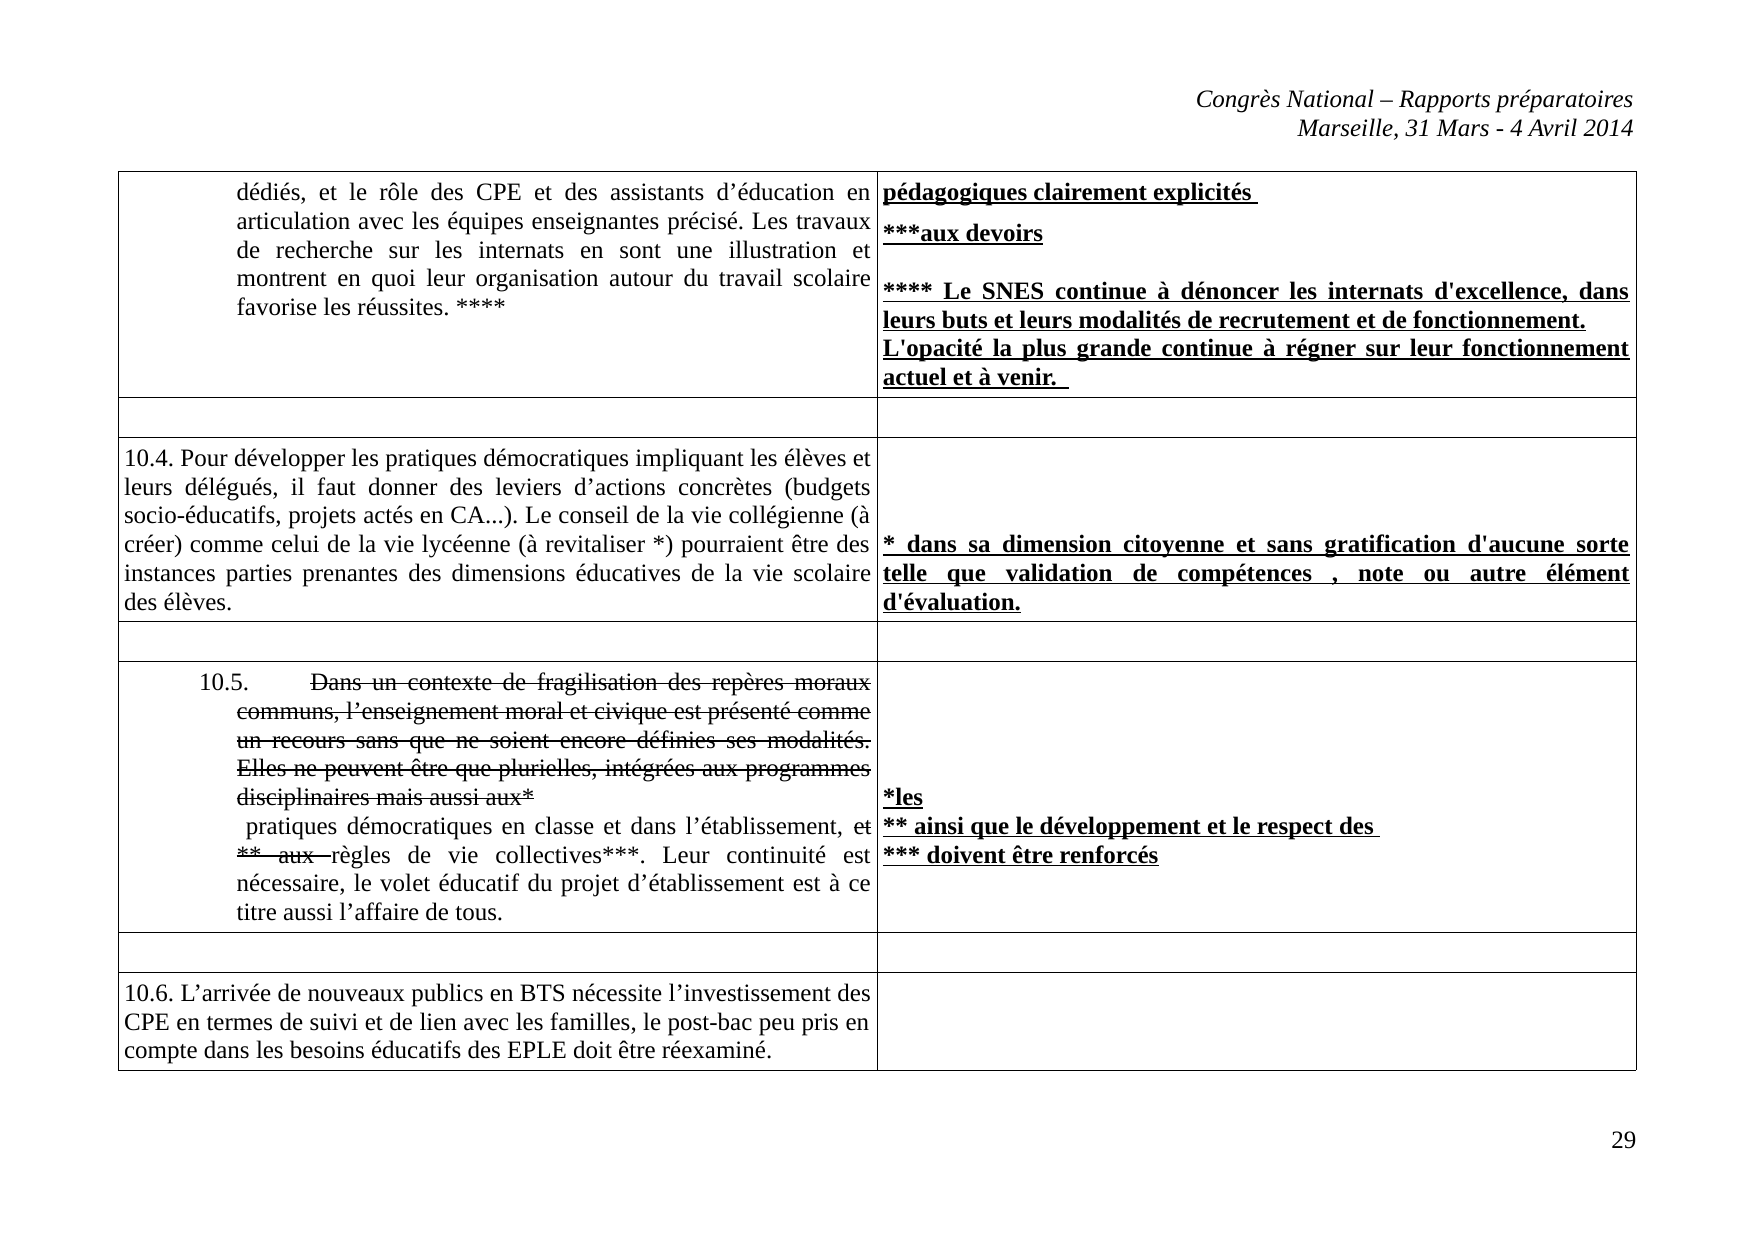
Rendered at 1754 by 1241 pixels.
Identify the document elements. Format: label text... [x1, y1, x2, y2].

table_cell dédiés, et le rôle des CPE et des assistants d’éducation en articulation avec les équipes enseignantes précisé. Les travaux de recherche sur les internats en sont une illustration et montrent en quoi leur organisation autour du travail scolaire favorise les réussites. **** [119, 172, 877, 397]
table_cell [119, 622, 877, 661]
table_cell pédagogiques clairement explicités ***aux devoirs **** Le SNES continue à dénoncer les internats d'excellence, dans leurs buts et leurs modalités de recrutement et de fonctionnement. L'opacité la plus grande continue à régner sur leur fonctionnement actuel et à venir. [878, 172, 1636, 397]
table_cell [878, 398, 1636, 437]
table_cell 10.6. L’arrivée de nouveaux publics en BTS nécessite l’investissement des CPE en termes de suivi et de lien avec les familles, le post-bac peu pris en compte dans les besoins éducatifs des EPLE doit être réexaminé. [119, 973, 877, 1070]
table_cell [119, 398, 877, 437]
table_cell [878, 933, 1636, 972]
table_cell [878, 622, 1636, 661]
table_cell *les ** ainsi que le développement et le respect des *** doivent être renforcés [878, 662, 1636, 932]
table_cell [878, 973, 1636, 1070]
table_cell 10.4. Pour développer les pratiques démocratiques impliquant les élèves et leurs délégués, il faut donner des leviers d’actions concrètes (budgets socio-éducatifs, projets actés en CA...). Le conseil de la vie collégienne (à créer) comme celui de la vie lycéenne (à revitaliser *) pourraient être des instances parties prenantes des dimensions éducatives de la vie scolaire des élèves. [119, 438, 877, 621]
table_cell * dans sa dimension citoyenne et sans gratification d'aucune sorte telle que validation de compétences , note ou autre élément d'évaluation. [878, 438, 1636, 621]
table_cell [119, 933, 877, 972]
table_cell Dans un contexte de fragilisation des repères moraux communs, l’enseignement moral et civique est présenté comme un recours sans que ne soient encore définies ses modalités. Elles ne peuvent être que plurielles, intégrées aux programmes disciplinaires mais aussi aux* pratiques démocratiques en classe et dans l’établissement, et ** aux règles de vie collectives***. Leur continuité est nécessaire, le volet éducatif du projet d’établissement est à ce titre aussi l’affaire de tous. [119, 662, 877, 932]
